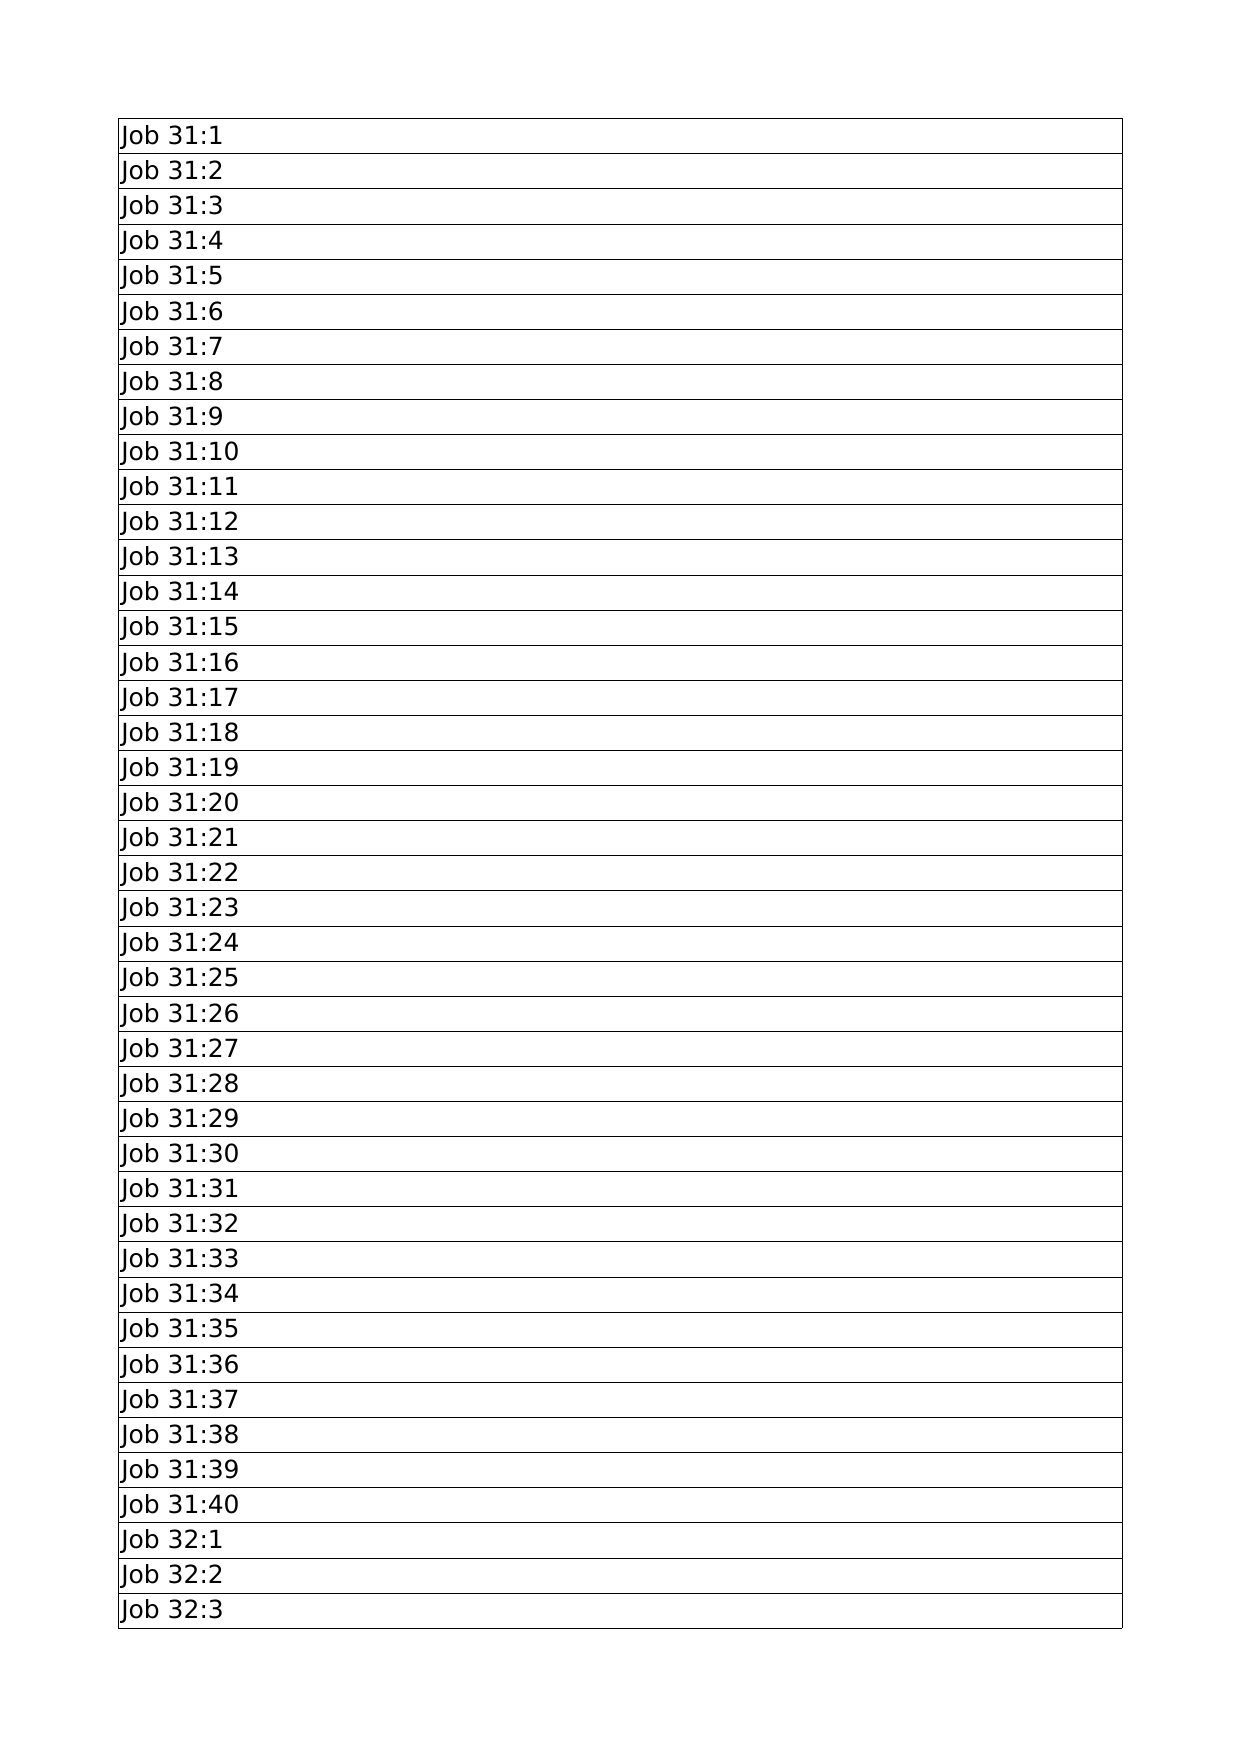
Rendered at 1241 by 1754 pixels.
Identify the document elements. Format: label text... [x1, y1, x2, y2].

table_cell Job 31:26 [119, 997, 1122, 1031]
table_cell Job 31:3 [119, 189, 1122, 223]
table_cell Job 31:5 [119, 260, 1122, 294]
table_cell Job 31:34 [119, 1278, 1122, 1312]
table_cell Job 31:36 [119, 1348, 1122, 1382]
table_cell Job 32:2 [119, 1559, 1122, 1592]
table_cell Job 31:35 [119, 1313, 1122, 1347]
table_cell Job 31:9 [119, 400, 1122, 434]
table_cell Job 31:11 [119, 470, 1122, 504]
table_cell Job 31:8 [119, 365, 1122, 399]
table_cell Job 31:12 [119, 505, 1122, 539]
table_cell Job 31:39 [119, 1453, 1122, 1487]
table_cell Job 32:1 [119, 1523, 1122, 1557]
table_cell Job 31:1 [119, 119, 1122, 153]
table_cell Job 31:18 [119, 716, 1122, 750]
table_cell Job 31:15 [119, 611, 1122, 645]
table_cell Job 31:7 [119, 330, 1122, 364]
table_cell Job 31:33 [119, 1242, 1122, 1277]
table_cell Job 31:4 [119, 225, 1122, 258]
table_cell Job 31:32 [119, 1207, 1122, 1241]
table_cell Job 31:25 [119, 962, 1122, 996]
table_cell Job 31:37 [119, 1383, 1122, 1417]
table_cell Job 31:19 [119, 751, 1122, 785]
table_cell Job 31:27 [119, 1032, 1122, 1066]
table_cell Job 31:2 [119, 154, 1122, 188]
table_cell Job 31:14 [119, 576, 1122, 609]
table_cell Job 31:21 [119, 821, 1122, 855]
table_cell Job 31:29 [119, 1102, 1122, 1136]
table_cell Job 31:30 [119, 1137, 1122, 1171]
table_cell Job 31:23 [119, 891, 1122, 926]
table_cell Job 31:31 [119, 1172, 1122, 1206]
table_cell Job 31:20 [119, 786, 1122, 820]
table_cell Job 31:10 [119, 435, 1122, 469]
table_cell Job 31:24 [119, 927, 1122, 961]
table_cell Job 31:6 [119, 295, 1122, 329]
table_cell Job 31:40 [119, 1488, 1122, 1522]
table_cell Job 31:13 [119, 540, 1122, 574]
table_cell Job 31:22 [119, 856, 1122, 890]
table_cell Job 31:28 [119, 1067, 1122, 1101]
table_cell Job 31:17 [119, 681, 1122, 715]
table_cell Job 32:3 [119, 1594, 1122, 1628]
table_cell Job 31:38 [119, 1418, 1122, 1452]
table_cell Job 31:16 [119, 646, 1122, 680]
